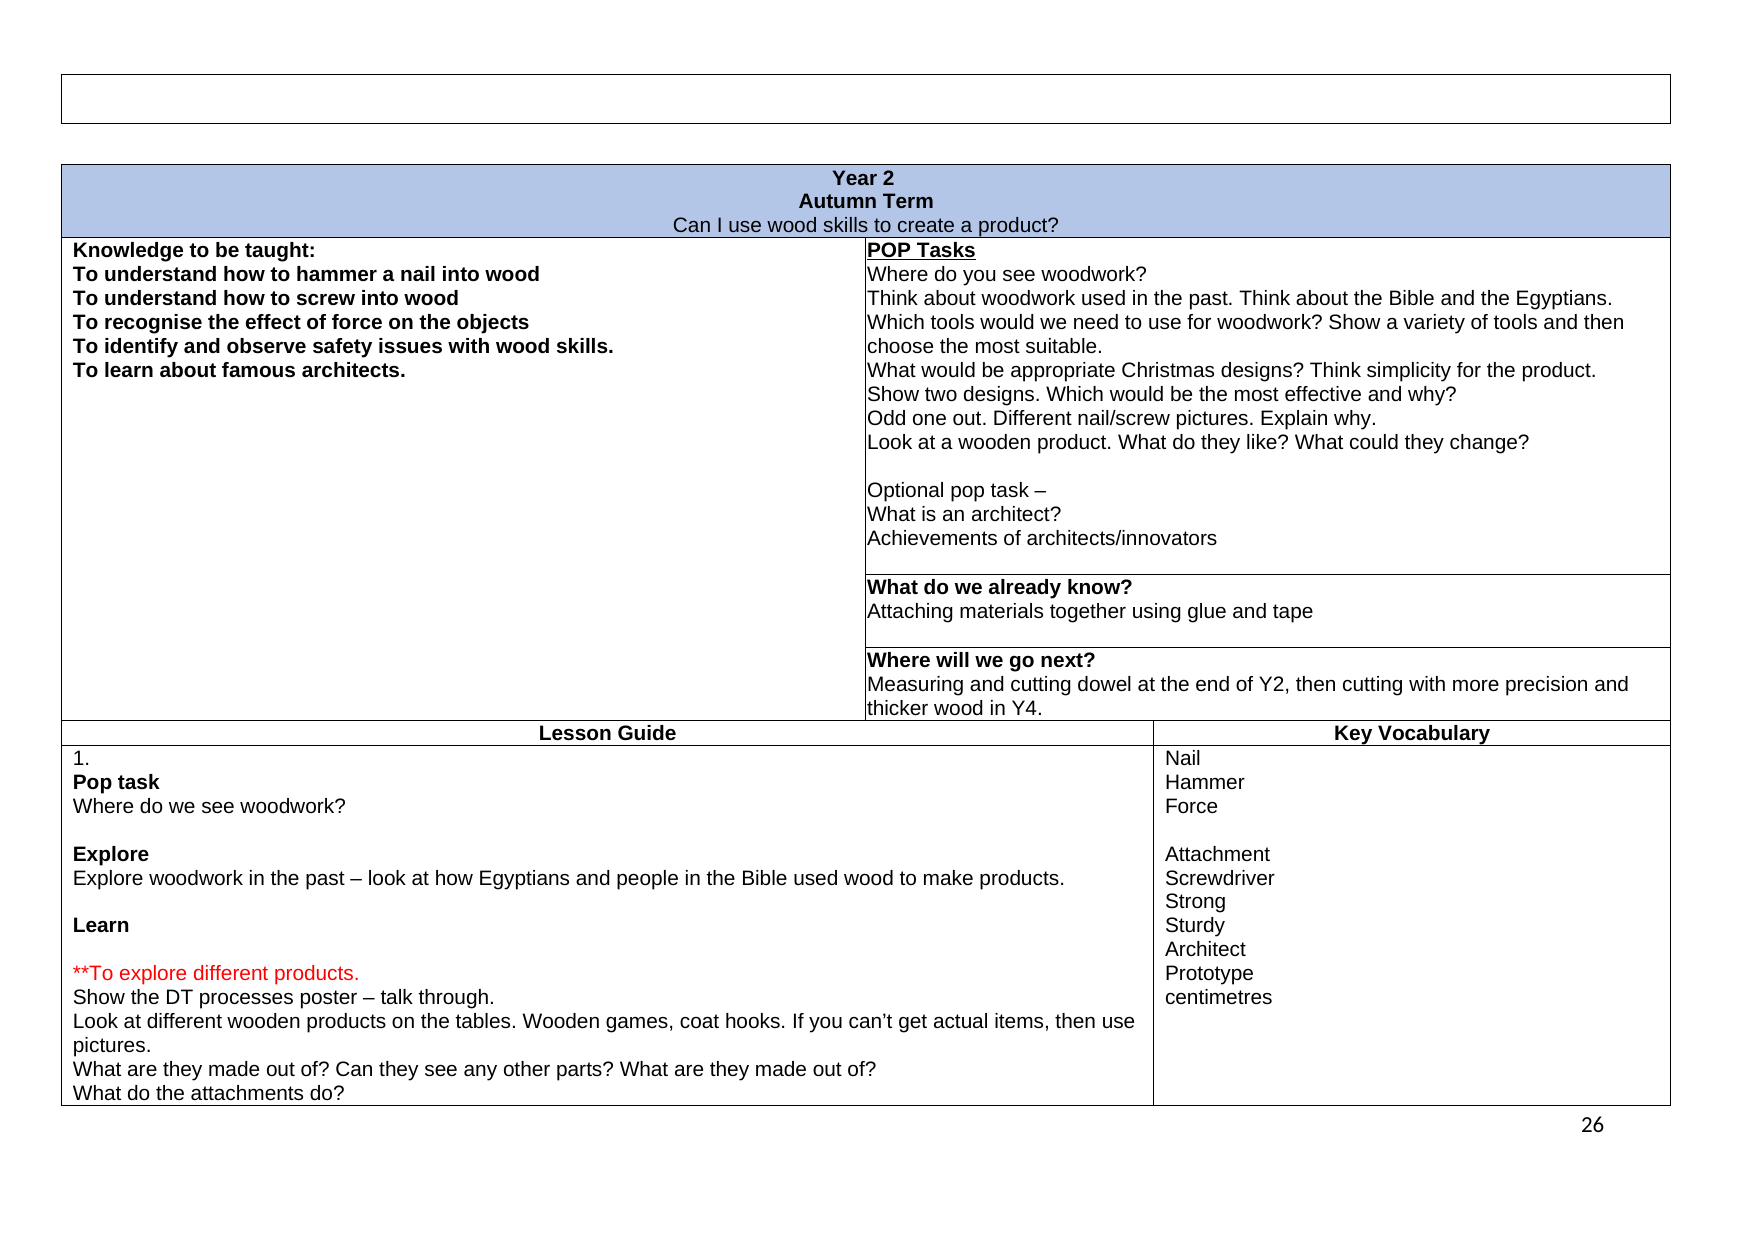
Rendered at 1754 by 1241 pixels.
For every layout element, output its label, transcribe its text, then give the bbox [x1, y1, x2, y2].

table_cell What do we already know? Attaching materials together using glue and tape [866, 575, 1670, 647]
table_cell Key Vocabulary [1154, 721, 1670, 744]
table_cell Nail Hammer Force Attachment Screwdriver Strong Sturdy Architect Prototype centimetres [1154, 746, 1670, 1105]
table_header Year 2 Autumn Term Can I use wood skills to create a product? [62, 165, 1670, 237]
table_cell Lesson Guide [62, 721, 1153, 744]
table_cell Where will we go next? Measuring and cutting dowel at the end of Y2, then cutting with more precision and thicker wood in Y4. [866, 648, 1670, 719]
table_cell POP Tasks Where do you see woodwork? Think about woodwork used in the past. Think about the Bible and the Egyptians. Which tools would we need to use for woodwork? Show a variety of tools and then choose the most suitable. What would be appropriate Christmas designs? Think simplicity for the product. Show two designs. Which would be the most effective and why? Odd one out. Different nail/screw pictures. Explain why. Look at a wooden product. What do they like? What could they change? Optional pop task – What is an architect? Achievements of architects/innovators [866, 238, 1670, 574]
table_cell [62, 75, 1670, 123]
table_cell Knowledge to be taught: To understand how to hammer a nail into wood To understand how to screw into wood To recognise the effect of force on the objects To identify and observe safety issues with wood skills. To learn about famous architects. [62, 238, 865, 719]
table_cell 1. Pop task Where do we see woodwork? Explore Explore woodwork in the past – look at how Egyptians and people in the Bible used wood to make products. Learn **To explore different products. Show the DT processes poster – talk through. Look at different wooden products on the tables. Wooden games, coat hooks. If you can’t get actual items, then use pictures. What are they made out of? Can they see any other parts? What are they made out of? What do the attachments do? [62, 746, 1153, 1105]
